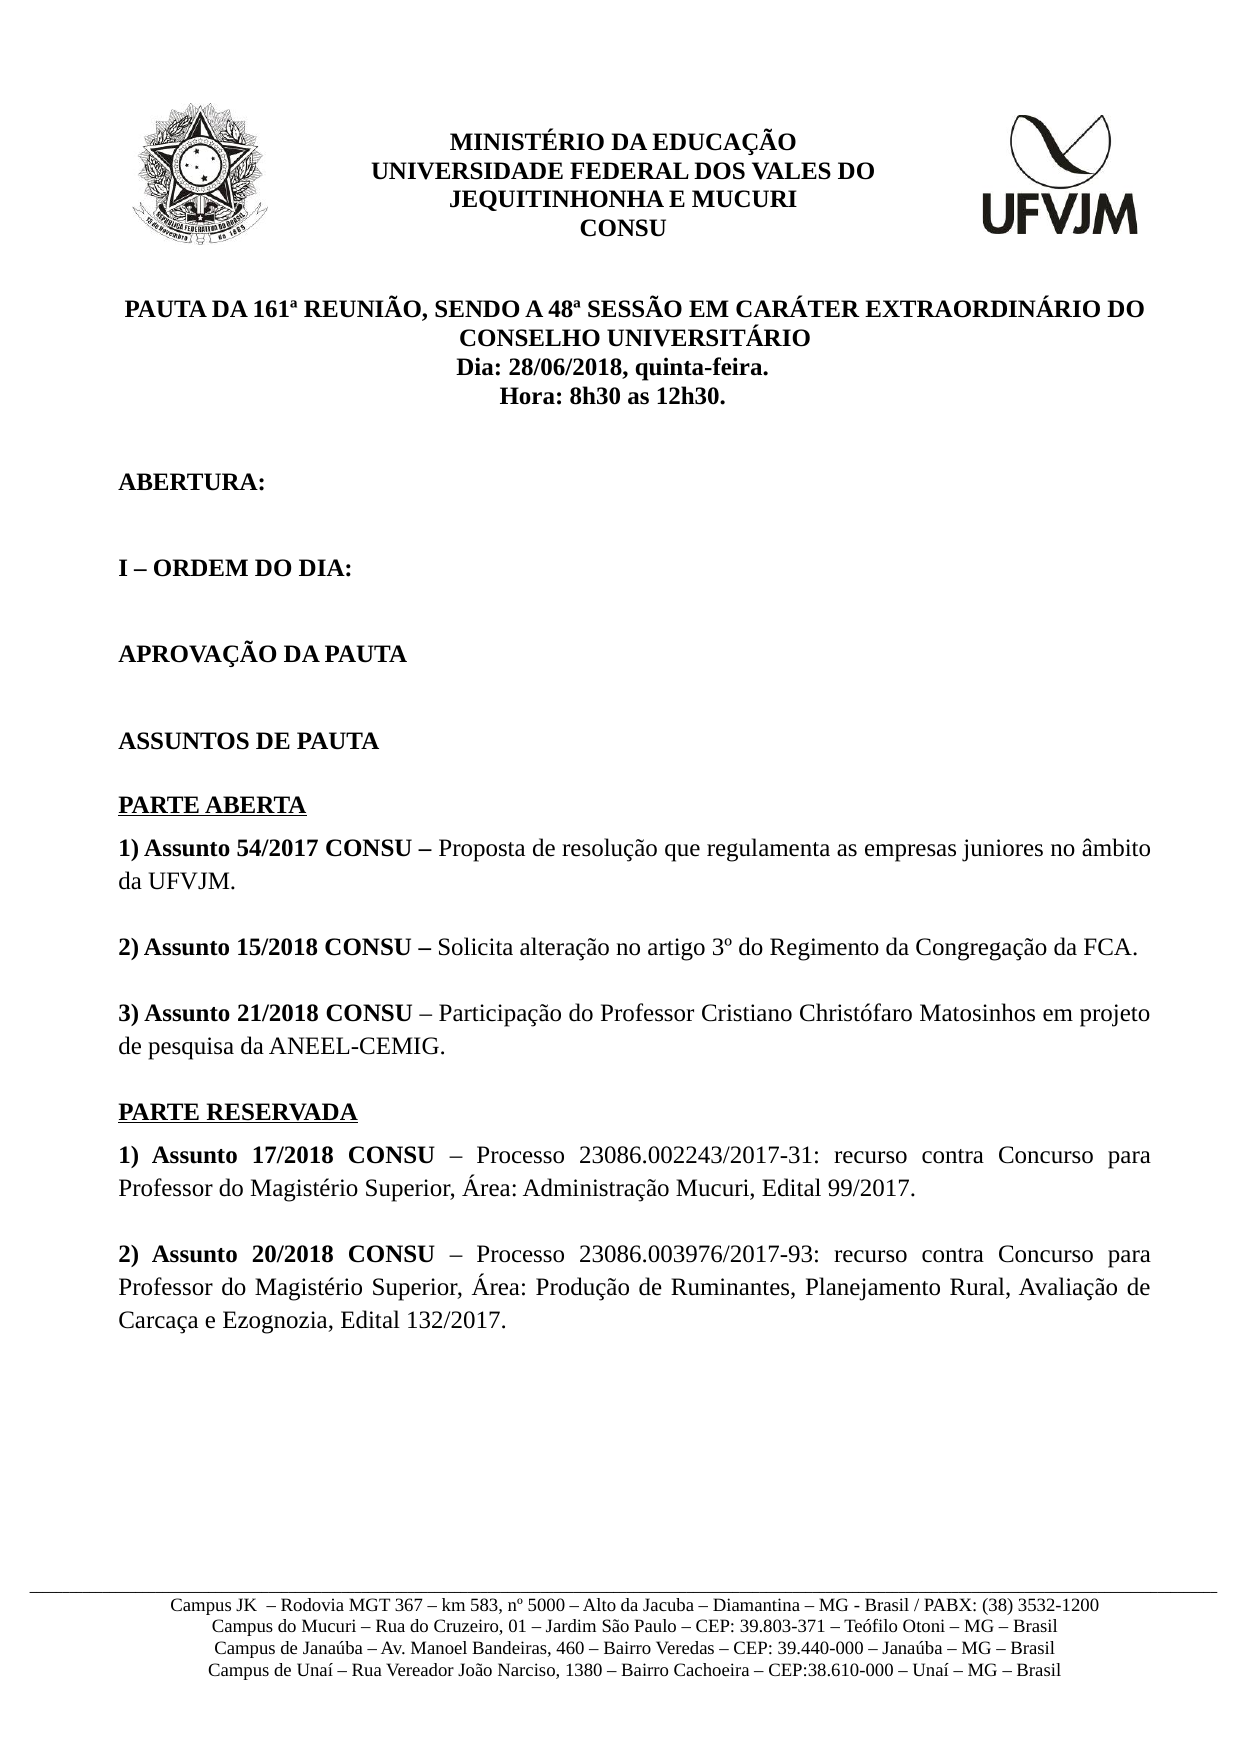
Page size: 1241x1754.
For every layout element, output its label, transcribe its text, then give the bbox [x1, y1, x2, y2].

text 2) Assunto 15/2018 CONSU – Solicita alteração no artigo 3º do Regimento da Congregação da FCA. [118, 932, 1152, 961]
text Hora: 8h30 as 12h30. [73, 381, 1152, 409]
table_header [971, 104, 1155, 266]
text I – ORDEM DO DIA: [118, 553, 1152, 582]
text PARTE RESERVADA [118, 1097, 1152, 1126]
text 1) Assunto 54/2017 CONSU – Proposta de resolução que regulamenta as empresas juniores no âmbito da UFVJM. [118, 833, 1152, 895]
picture [132, 103, 268, 245]
subtitle Dia: 28/06/2018, quinta-feira. [73, 352, 1152, 381]
text 1) Assunto 17/2018 CONSU – Processo 23086.002243/2017-31: recurso contra Concurso para Professor do Magistério Superior, Área: Administração Mucuri, Edital 99/2017. [118, 1140, 1152, 1202]
text 2) Assunto 20/2018 CONSU – Processo 23086.003976/2017-93: recurso contra Concurso para Professor do Magistério Superior, Área: Produção de Ruminantes, Planejamento Rural, Avaliação de Carcaça e Ezognozia, Edital 132/2017. [118, 1239, 1152, 1334]
subtitle PAUTA DA 161ª REUNIÃO, SENDO A 48ª SESSÃO EM CARÁTER EXTRAORDINÁRIO DO CONSELHO UNIVERSITÁRIO [118, 294, 1152, 352]
table_header [121, 104, 275, 266]
text 3) Assunto 21/2018 CONSU – Participação do Professor Cristiano Christófaro Matosinhos em projeto de pesquisa da ANEEL-CEMIG. [118, 998, 1152, 1060]
text ASSUNTOS DE PAUTA [118, 726, 1152, 754]
table_header MINISTÉRIO DA EDUCAÇÃO UNIVERSIDADE FEDERAL DOS VALES DO JEQUITINHONHA E MUCURI CONSU [275, 104, 971, 266]
text Aprovação da pauta [118, 639, 1152, 668]
picture [982, 115, 1138, 234]
subtitle ABERTURA: [118, 467, 1152, 496]
text PARTE ABERTA [118, 790, 1152, 818]
